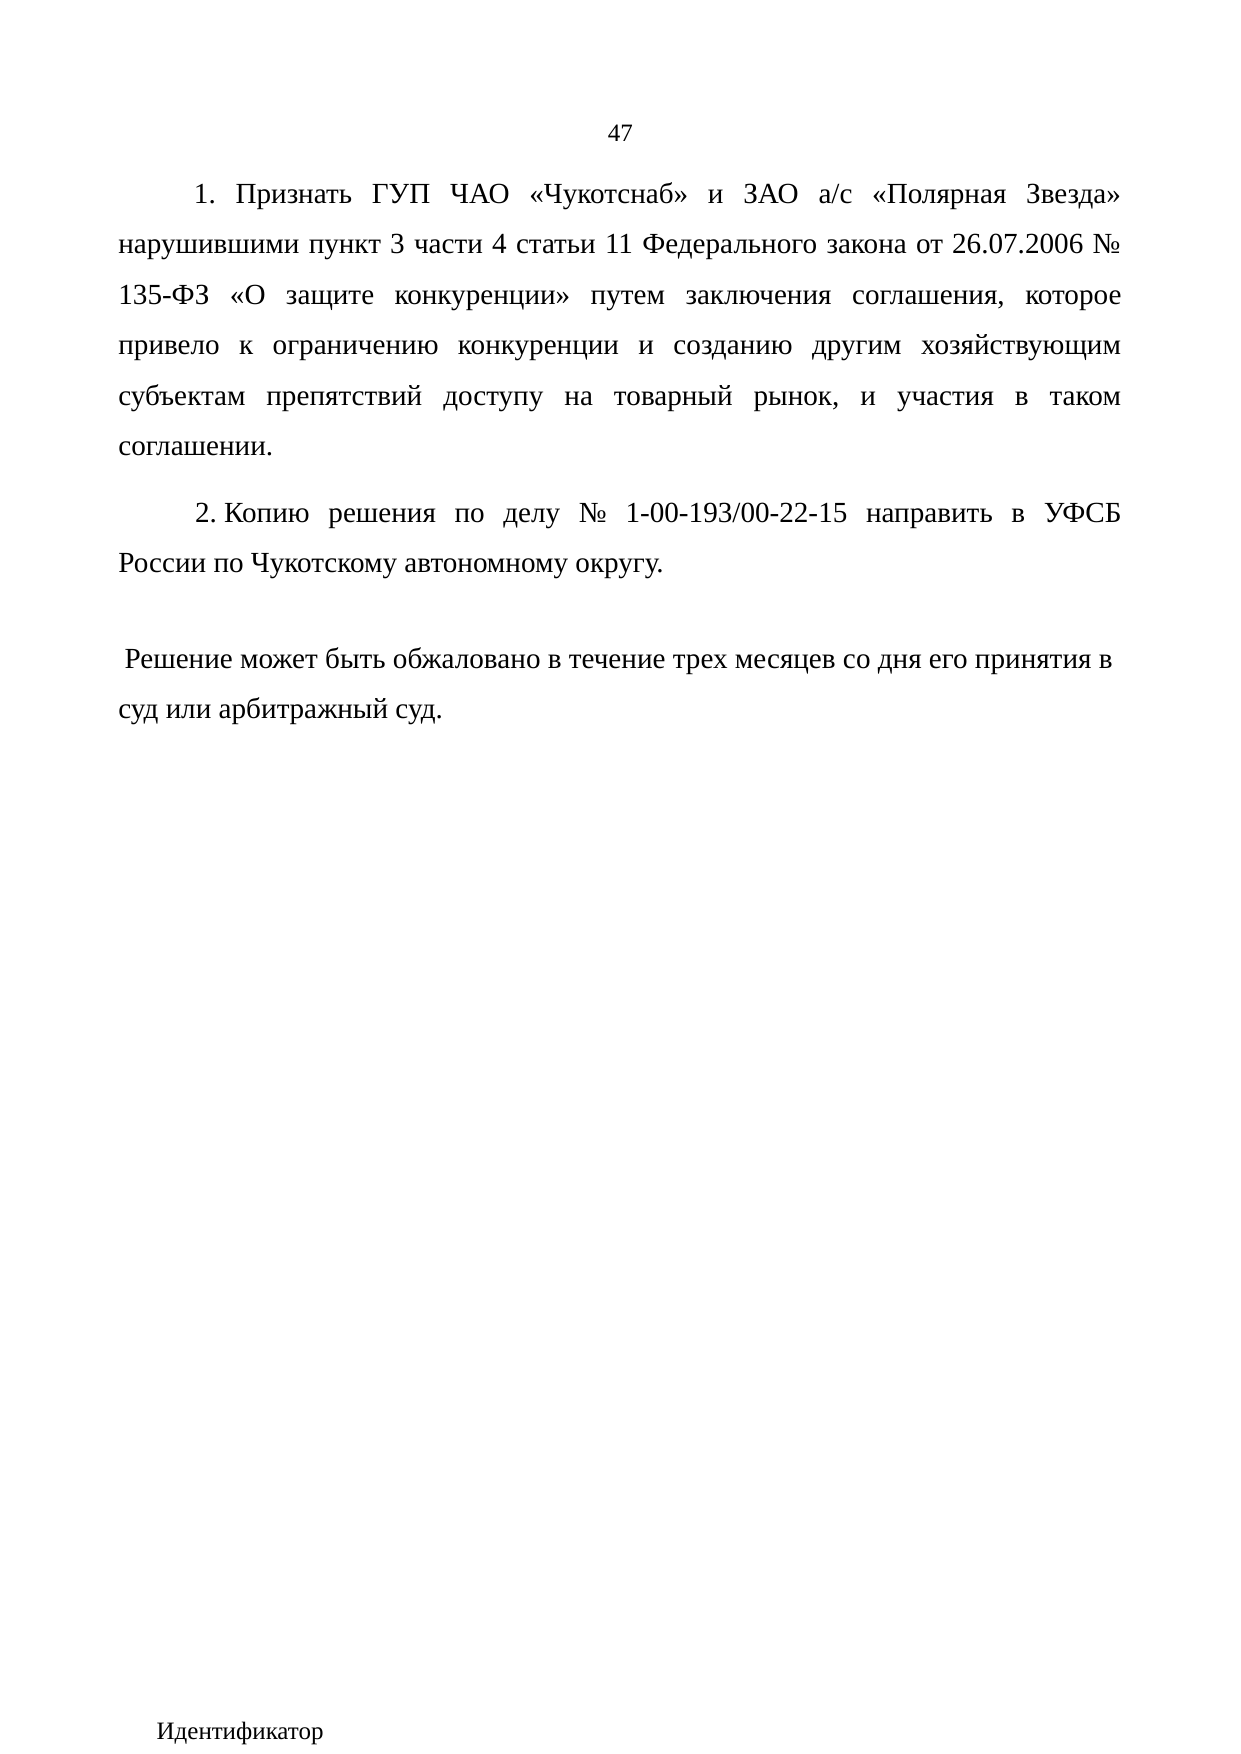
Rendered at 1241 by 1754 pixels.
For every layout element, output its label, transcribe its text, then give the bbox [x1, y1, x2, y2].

text 1. Признать ГУП ЧАО «Чукотснаб» и ЗАО а/с «Полярная Звезда» нарушившими пункт 3 части 4 статьи 11 Федерального закона от 26.07.2006 № 135-ФЗ «О защите конкуренции» путем заключения соглашения, которое привело к ограничению конкуренции и созданию другим хозяйствующим субъектам препятствий доступу на товарный рынок, и участия в таком соглашении. [118, 176, 1122, 461]
text 2. Копию решения по делу № 1-00-193/00-22-15 направить в УФСБ России по Чукотскому автономному округу. [118, 495, 1122, 579]
text Решение может быть обжаловано в течение трех месяцев со дня его принятия в суд или арбитражный суд. [118, 641, 1122, 725]
